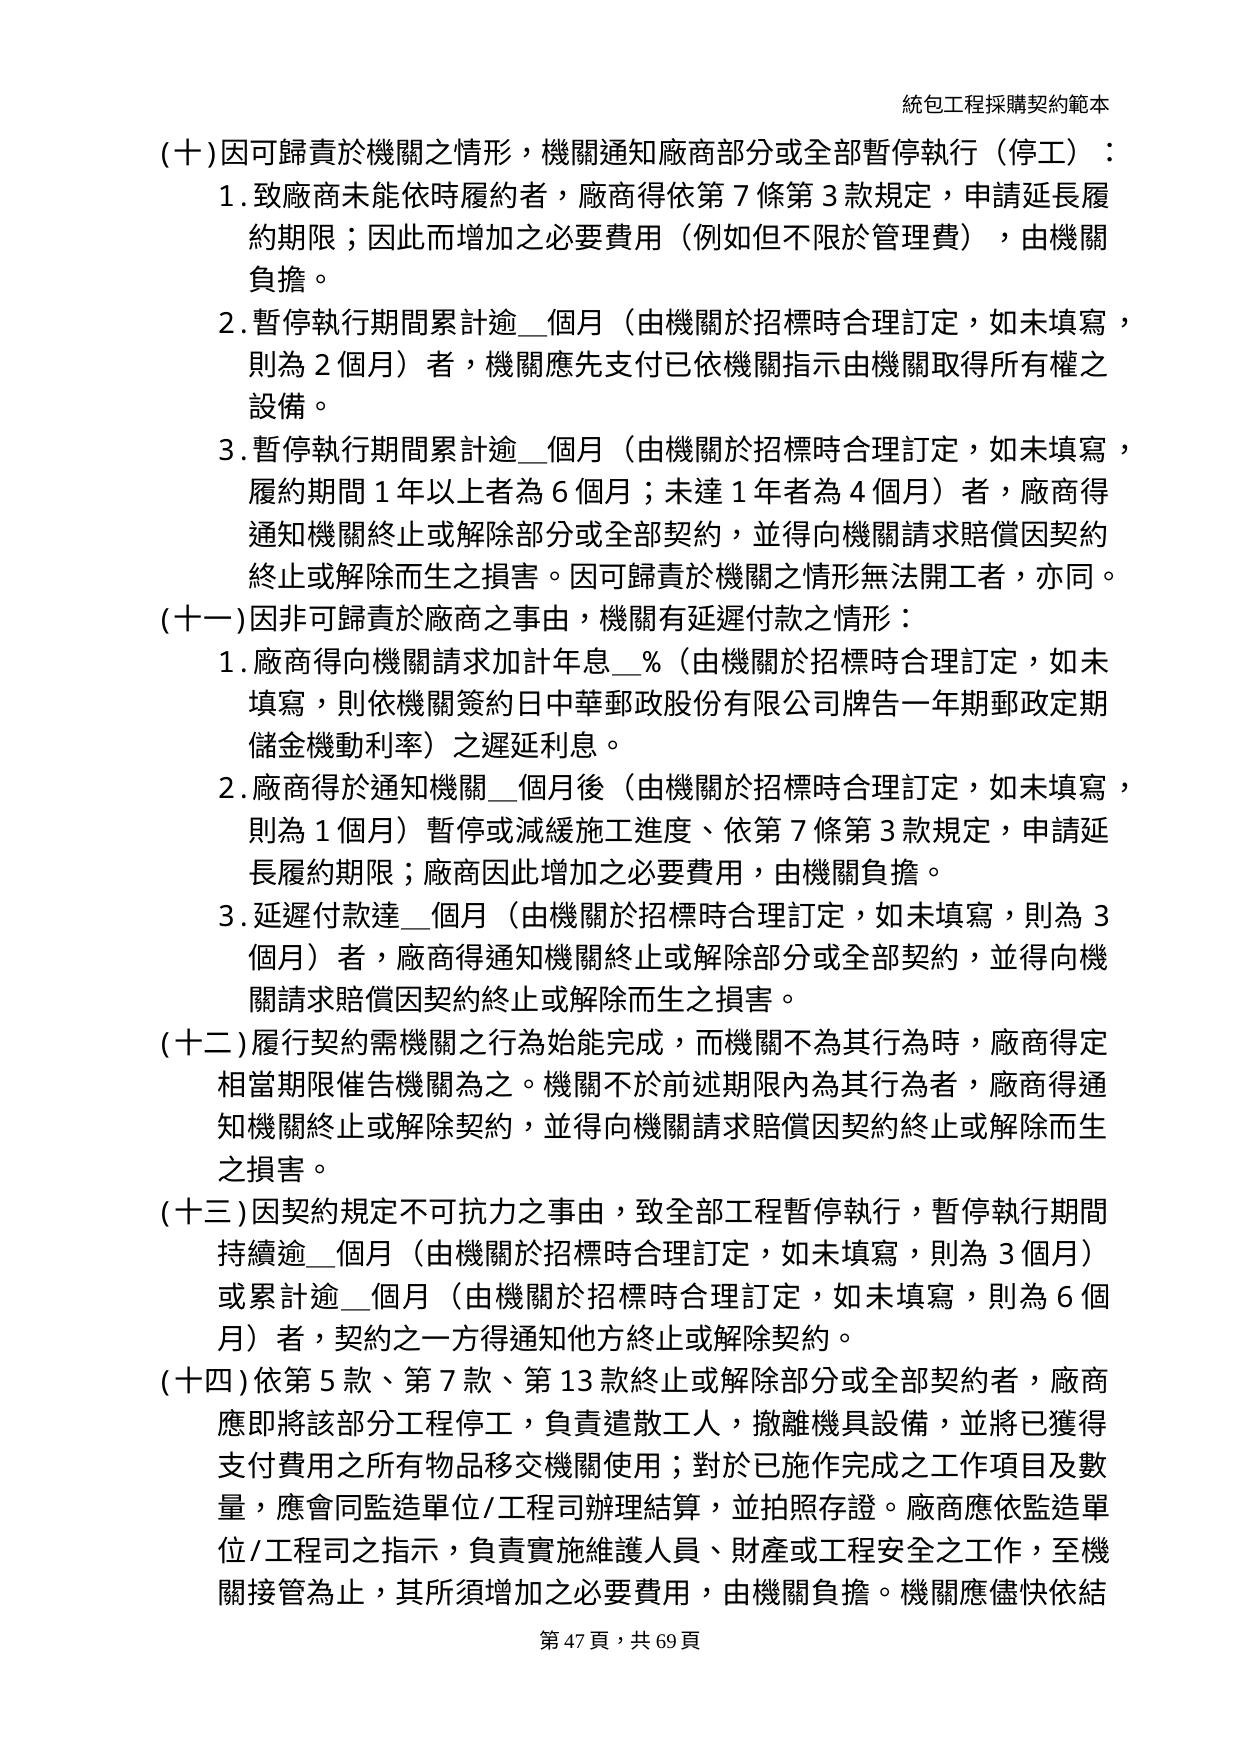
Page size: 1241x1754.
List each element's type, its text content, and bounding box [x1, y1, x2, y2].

text (十)因可歸責於機關之情形，機關通知廠商部分或全部暫停執行（停工）： [156, 130, 1110, 172]
text 3.延遲付款達＿個月（由機關於招標時合理訂定，如未填寫，則為3個月）者，廠商得通知機關終止或解除部分或全部契約，並得向機關請求賠償因契約終止或解除而生之損害。 [217, 892, 1110, 1019]
text (十一)因非可歸責於廠商之事由，機關有延遲付款之情形： [156, 596, 1110, 638]
text 1.致廠商未能依時履約者，廠商得依第7條第3款規定，申請延長履約期限；因此而增加之必要費用（例如但不限於管理費），由機關負擔。 [217, 172, 1110, 299]
text (十二)履行契約需機關之行為始能完成，而機關不為其行為時，廠商得定相當期限催告機關為之。機關不於前述期限內為其行為者，廠商得通知機關終止或解除契約，並得向機關請求賠償因契約終止或解除而生之損害。 [156, 1019, 1110, 1188]
text 2.廠商得於通知機關＿個月後（由機關於招標時合理訂定，如未填寫，則為1個月）暫停或減緩施工進度、依第7條第3款規定，申請延長履約期限；廠商因此增加之必要費用，由機關負擔。 [217, 765, 1110, 892]
text 2.暫停執行期間累計逾＿個月（由機關於招標時合理訂定，如未填寫，則為2個月）者，機關應先支付已依機關指示由機關取得所有權之設備。 [217, 299, 1110, 426]
text (十三)因契約規定不可抗力之事由，致全部工程暫停執行，暫停執行期間持續逾＿個月（由機關於招標時合理訂定，如未填寫，則為3個月）或累計逾＿個月（由機關於招標時合理訂定，如未填寫，則為6個月）者，契約之一方得通知他方終止或解除契約。 [156, 1188, 1110, 1358]
text 3.暫停執行期間累計逾＿個月（由機關於招標時合理訂定，如未填寫，履約期間1年以上者為6個月；未達1年者為4個月）者，廠商得通知機關終止或解除部分或全部契約，並得向機關請求賠償因契約終止或解除而生之損害。因可歸責於機關之情形無法開工者，亦同。 [217, 426, 1110, 596]
text 1.廠商得向機關請求加計年息＿%（由機關於招標時合理訂定，如未填寫，則依機關簽約日中華郵政股份有限公司牌告一年期郵政定期儲金機動利率）之遲延利息。 [217, 638, 1110, 765]
text (十四)依第5款、第7款、第13款終止或解除部分或全部契約者，廠商應即將該部分工程停工，負責遣散工人，撤離機具設備，並將已獲得支付費用之所有物品移交機關使用；對於已施作完成之工作項目及數量，應會同監造單位/工程司辦理結算，並拍照存證。廠商應依監造單位/工程司之指示，負責實施維護人員、財產或工程安全之工作，至機關接管為止，其所須增加之必要費用，由機關負擔。機關應儘快依結 [156, 1358, 1110, 1612]
